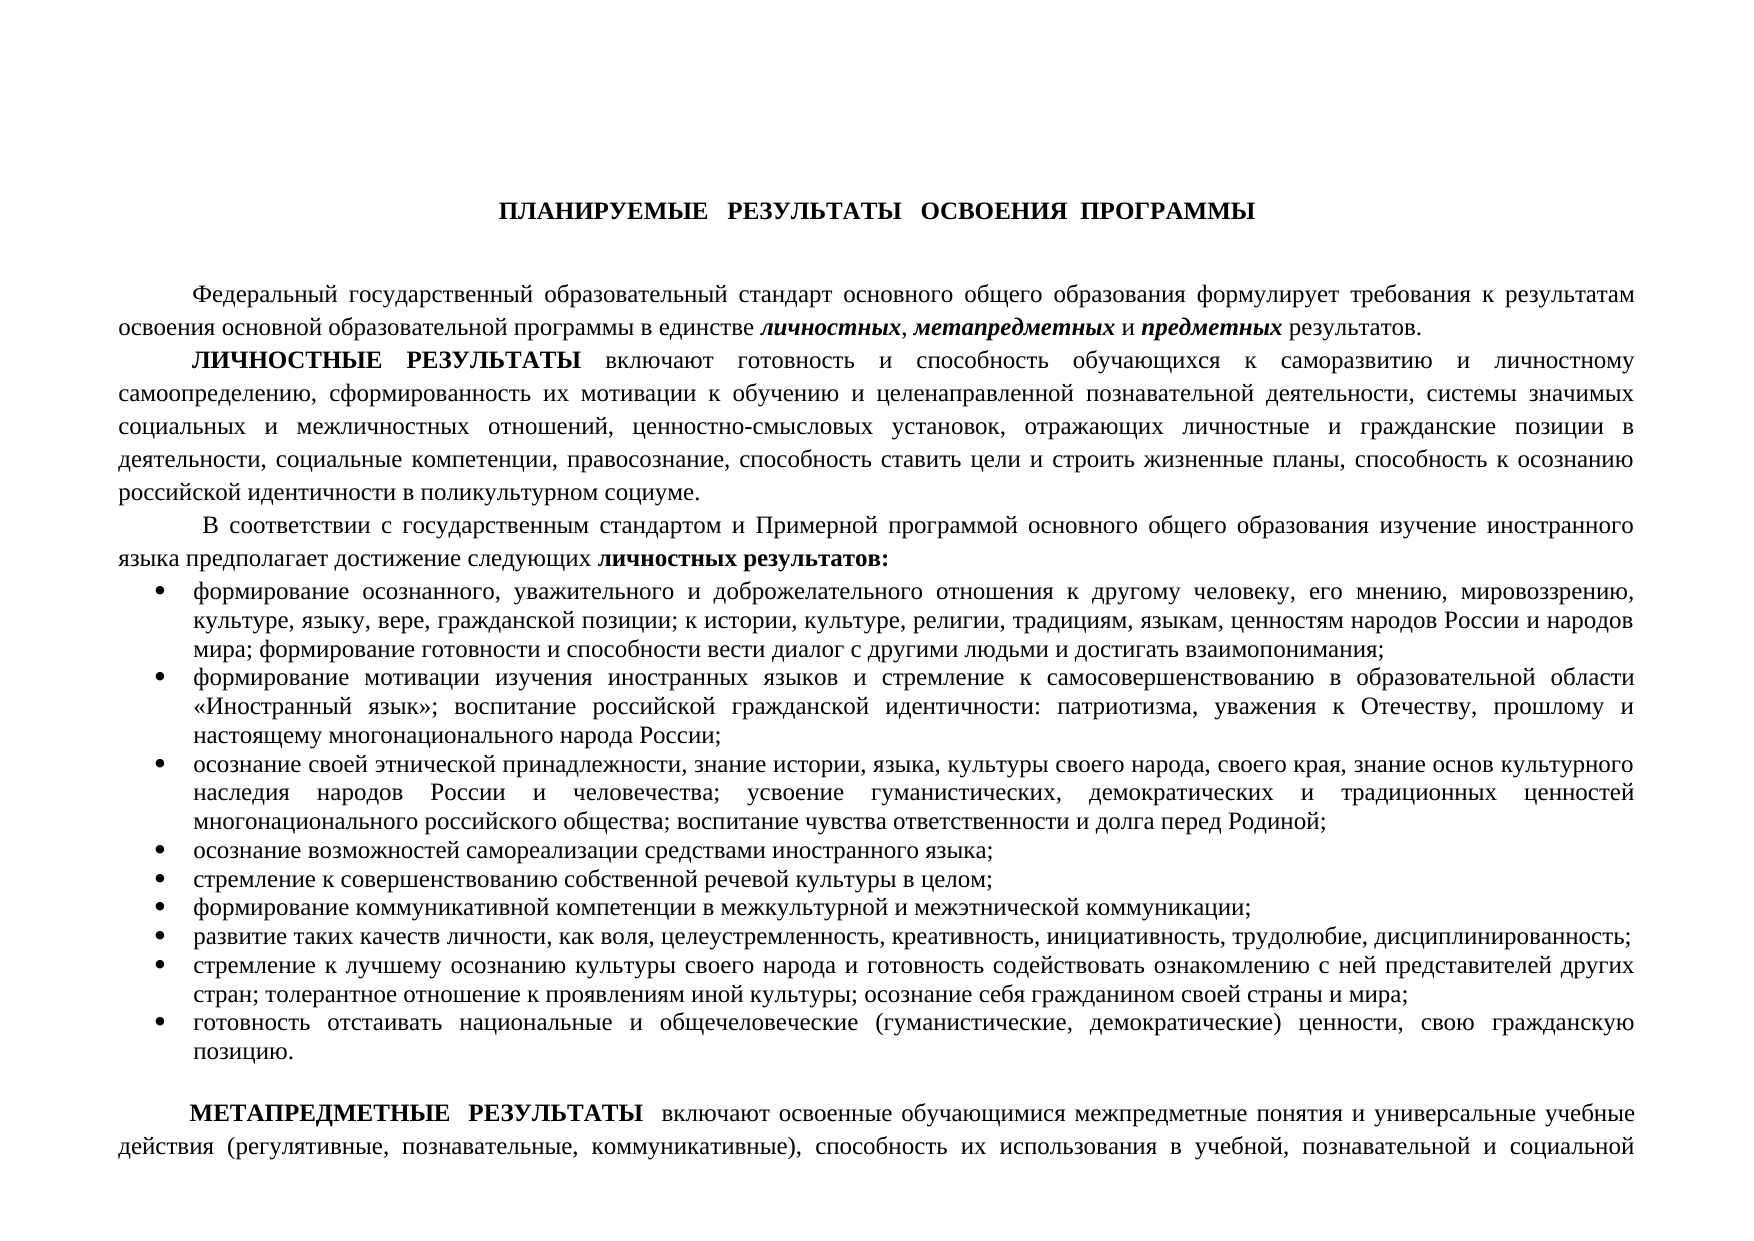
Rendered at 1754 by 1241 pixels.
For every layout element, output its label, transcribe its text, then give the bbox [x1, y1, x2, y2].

list осознание возможностей самореализации средствами иностранного языка; [156, 835, 1636, 864]
list развитие таких качеств личности, как воля, целеустремленность, креативность, инициативность, трудолюбие, дисциплинированность; [156, 921, 1636, 950]
text Федеральный государственный образовательный стандарт основного общего образования формулирует требования к результатам освоения основной образовательной программы в единстве личностных, метапредметных и предметных результатов. [118, 279, 1636, 341]
text МЕТАПРЕДМЕТНЫЕ РЕЗУЛЬТАТЫ включают освоенные обучающимися межпредметные понятия и универсальные учебные действия (регулятивные, познавательные, коммуникативные), способность их использования в учебной, познавательной и социальной [118, 1098, 1636, 1160]
list стремление к лучшему осознанию культуры своего народа и готовность содействовать ознакомлению с ней представителей других стран; толерантное отношение к проявлениям иной культуры; осознание себя гражданином своей страны и мира; [156, 950, 1636, 1007]
list стремление к совершенствованию собственной речевой культуры в целом; [156, 864, 1636, 892]
list осознание своей этнической принадлежности, знание истории, языка, культуры своего народа, своего края, знание основ культурного наследия народов России и человечества; усвоение гуманистических, демократических и традиционных ценностей многонационального российского общества; воспитание чувства ответственности и долга перед Родиной; [156, 749, 1636, 835]
text ПЛАНИРУЕМЫЕ РЕЗУЛЬТАТЫ ОСВОЕНИЯ ПРОГРАММЫ [118, 196, 1636, 225]
list формирование коммуникативной компетенции в межкультурной и межэтнической коммуникации; [156, 892, 1636, 921]
list формирование мотивации изучения иностранных языков и стремление к самосовершенствованию в образовательной области «Иностранный язык»; воспитание российской гражданской идентичности: патриотизма, уважения к Отечеству, прошлому и настоящему многонационального народа России; [156, 662, 1636, 749]
list формирование осознанного, уважительного и доброжелательного отношения к другому человеку, его мнению, мировоззрению, культуре, языку, вере, гражданской позиции; к истории, культуре, религии, традициям, языкам, ценностям народов России и народов мира; формирование готовности и способности вести диалог с другими людьми и достигать взаимопонимания; [156, 576, 1636, 662]
list готовность отстаивать национальные и общечеловеческие (гуманистические, демократические) ценности, свою гражданскую позицию. [156, 1007, 1636, 1065]
text ЛИЧНОСТНЫЕ РЕЗУЛЬТАТЫ включают готовность и способность обучающихся к саморазвитию и личностному самоопределению, сформированность их мотивации к обучению и целенаправленной познавательной деятельности, системы значимых социальных и межличностных отношений, ценностно-смысловых установок, отражающих личностные и гражданские позиции в деятельности, социальные компетенции, правосознание, способность ставить цели и строить жизненные планы, способность к осознанию российской идентичности в поликультурном социуме. [118, 345, 1636, 506]
text В соответствии с государственным стандартом и Примерной программой основного общего образования изучение иностранного языка предполагает достижение следующих личностных результатов: [118, 510, 1636, 572]
